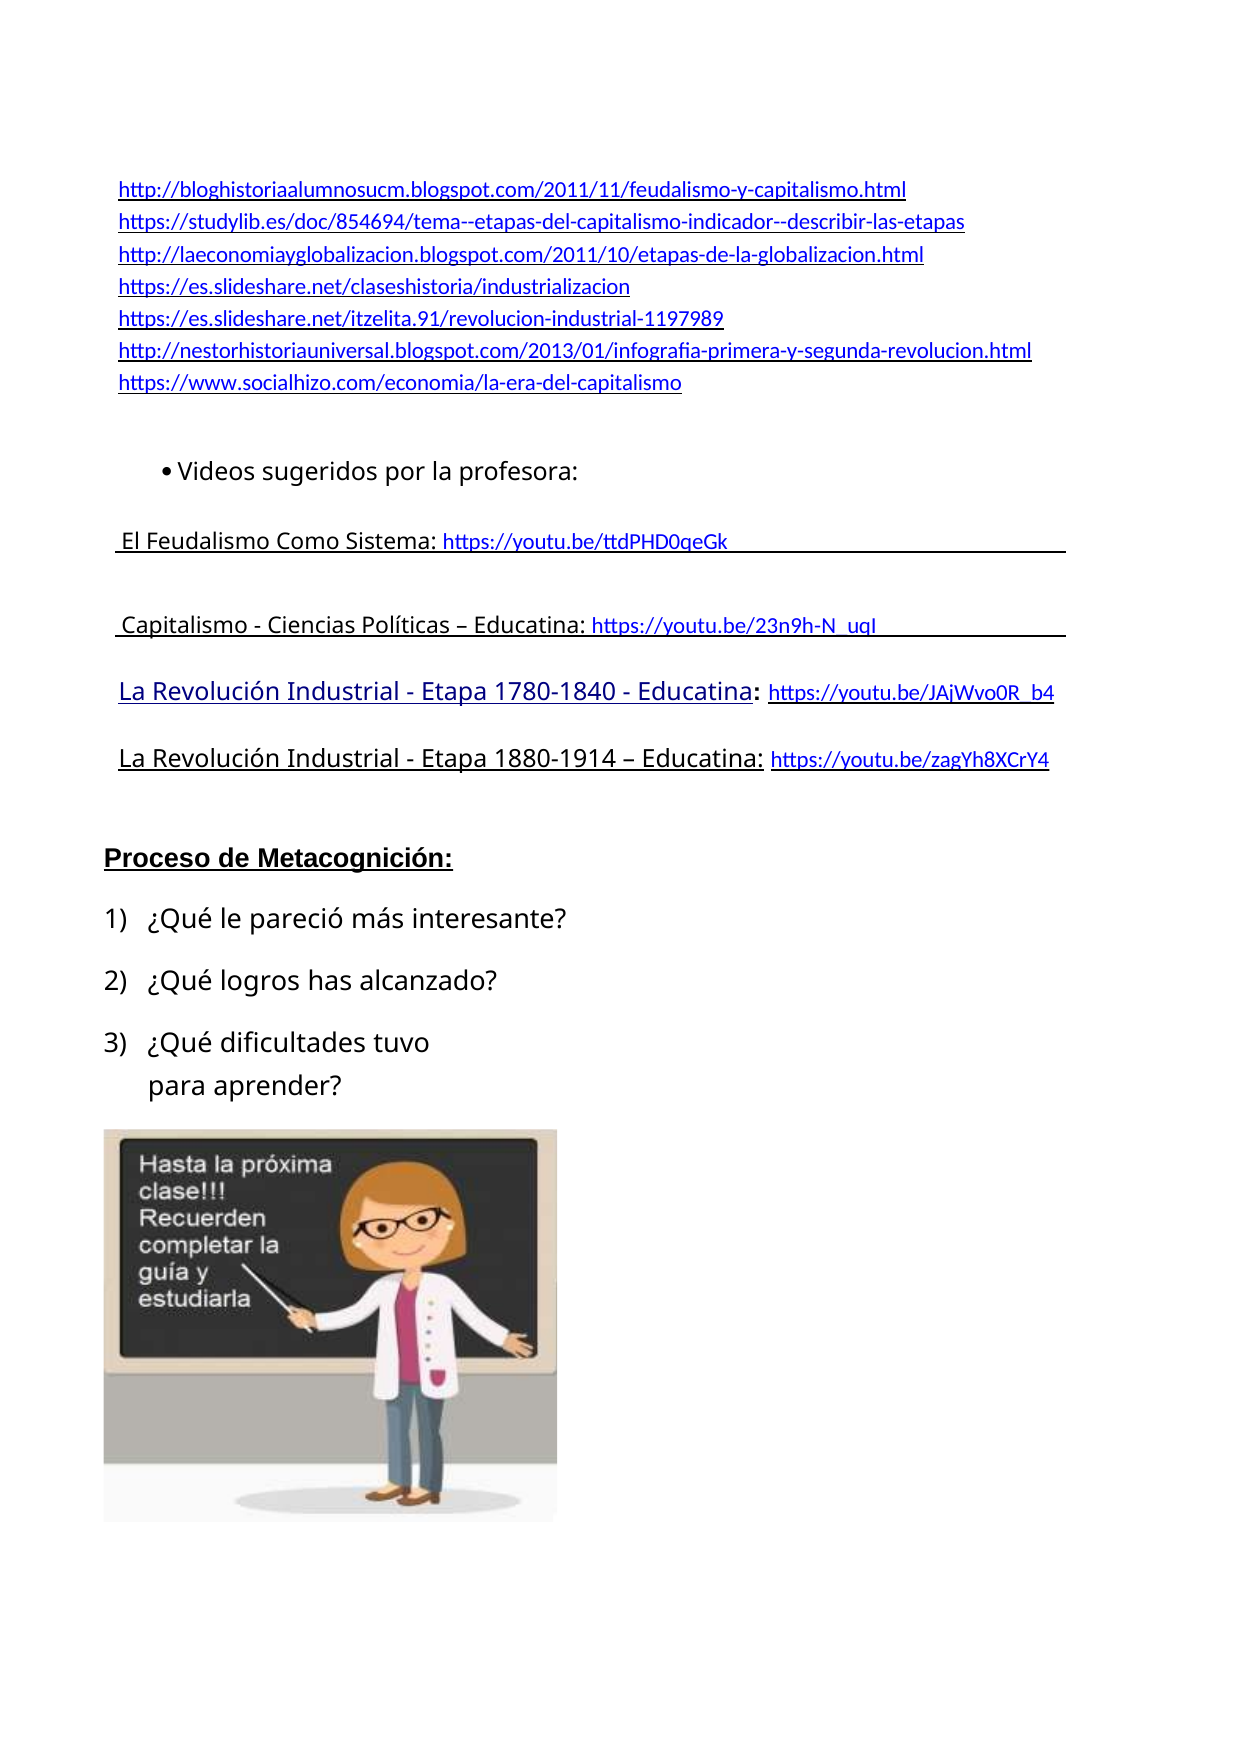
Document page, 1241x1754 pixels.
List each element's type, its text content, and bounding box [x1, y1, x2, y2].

text Capitalismo - Ciencias Políticas – Educatina: https://youtu.be/23n9h-N_uqI [115, 609, 1240, 640]
list ¿Qué le pareció más interesante? [103, 899, 1240, 936]
text El Feudalismo Como Sistema: https://youtu.be/ttdPHD0qeGk [115, 525, 1240, 556]
list Videos sugeridos por la profesora: [162, 453, 1240, 487]
picture [103, 1129, 558, 1522]
subtitle Proceso de Metacognición: [103, 842, 1240, 873]
text http://bloghistoriaalumnosucm.blogspot.com/2011/11/feudalismo-y-capitalismo.html https://studylib.es/doc/854694/tema--etapas-del-capitalismo-indicador--describir-las-etapas http://laeconomiayglobalizacion.blogspot.com/2011/10/etapas-de-la-globalizacion.html https://es.slideshare.net/claseshistoria/industrializacion https://es.slideshare.net/itzelita.91/revolucion-industrial-1197989 http://nestorhistoriauniversal.blogspot.com/2013/01/infografia-primera-y-segunda-revolucion.html https://www.socialhizo.com/economia/la-era-del-capitalismo [118, 175, 1053, 396]
list ¿Qué logros has alcanzado? [103, 961, 1240, 998]
list ¿Qué dificultades tuvo para aprender? [103, 1024, 479, 1103]
text La Revolución Industrial - Etapa 1880-1914 – Educatina: https://youtu.be/zagYh8XCrY4 [118, 741, 1240, 775]
text La Revolución Industrial - Etapa 1780-1840 - Educatina: https://youtu.be/JAjWvo0R_b4 [118, 674, 1240, 708]
